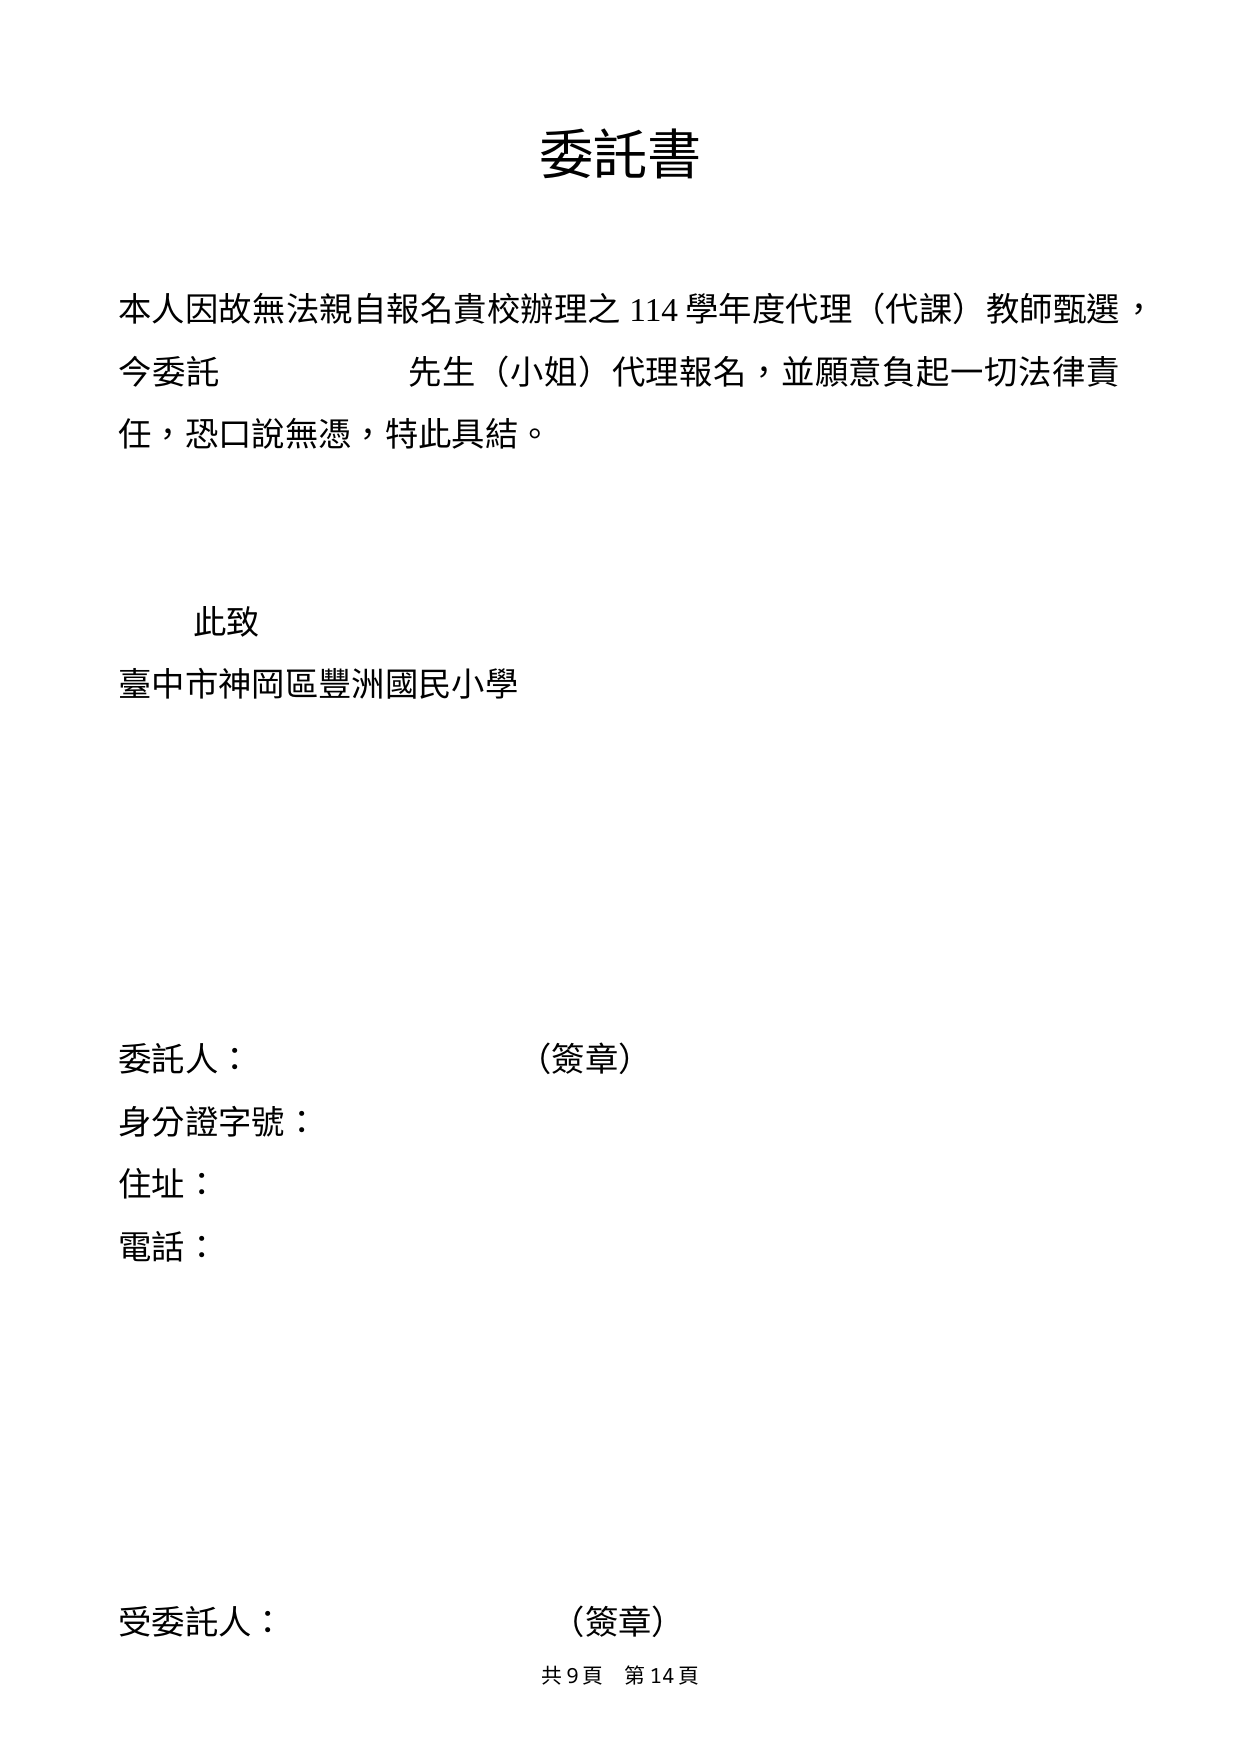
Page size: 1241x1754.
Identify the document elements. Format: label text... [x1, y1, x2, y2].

text 此致 [118, 578, 1122, 641]
text 受委託人： （簽章） [118, 1578, 1122, 1641]
text 身分證字號： [118, 1078, 1122, 1141]
text 臺中市神岡區豐洲國民小學 [118, 641, 1122, 703]
text 本人因故無法親自報名貴校辦理之114學年度代理（代課）教師甄選，今委託 先生（小姐）代理報名，並願意負起一切法律責任，恐口說無憑，特此具結。 [118, 266, 1122, 453]
text 委託人： （簽章） [118, 1016, 1122, 1078]
text 住址： [118, 1141, 1122, 1203]
text 電話： [118, 1203, 1122, 1266]
text 委託書 [118, 78, 1122, 203]
